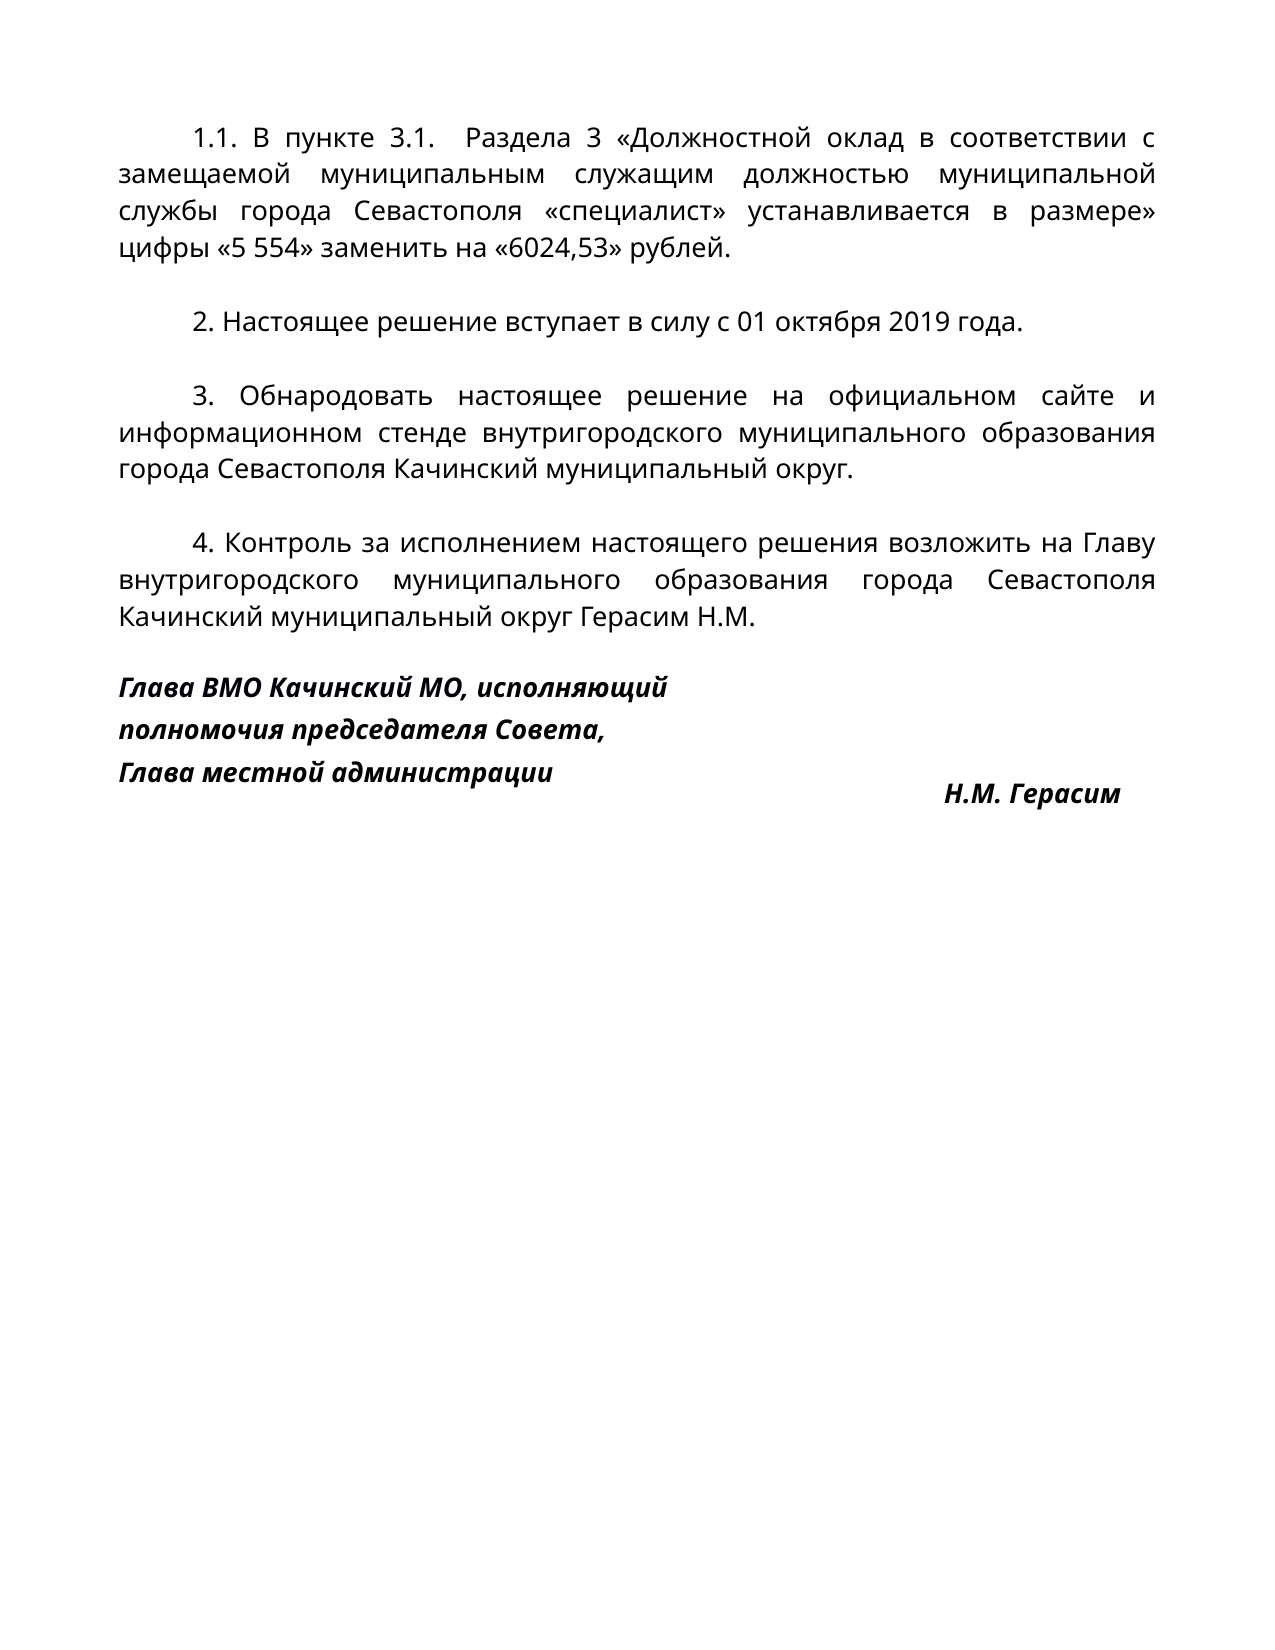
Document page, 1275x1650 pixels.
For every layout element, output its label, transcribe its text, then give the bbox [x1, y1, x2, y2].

list 4. Контроль за исполнением настоящего решения возложить на Главу внутригородского муниципального образования города Севастополя Качинский муниципальный округ Герасим Н.М. [118, 524, 1157, 634]
table_header Н.М. Герасим [841, 669, 1135, 811]
list 1.1. В пункте 3.1. Раздела 3 «Должностной оклад в соответствии с замещаемой муниципальным служащим должностью муниципальной службы города Севастополя «специалист» устанавливается в размере» цифры «5 554» заменить на «6024,53» рублей. [118, 118, 1157, 266]
table_header [694, 669, 841, 811]
list 3. Обнародовать настоящее решение на официальном сайте и информационном стенде внутригородского муниципального образования города Севастополя Качинский муниципальный округ. [118, 376, 1157, 487]
table_header Глава ВМО Качинский МО, исполняющий полномочия председателя Совета, Глава местной администрации [107, 669, 694, 811]
list 2. Настоящее решение вступает в силу с 01 октября 2019 года. [118, 302, 1157, 339]
